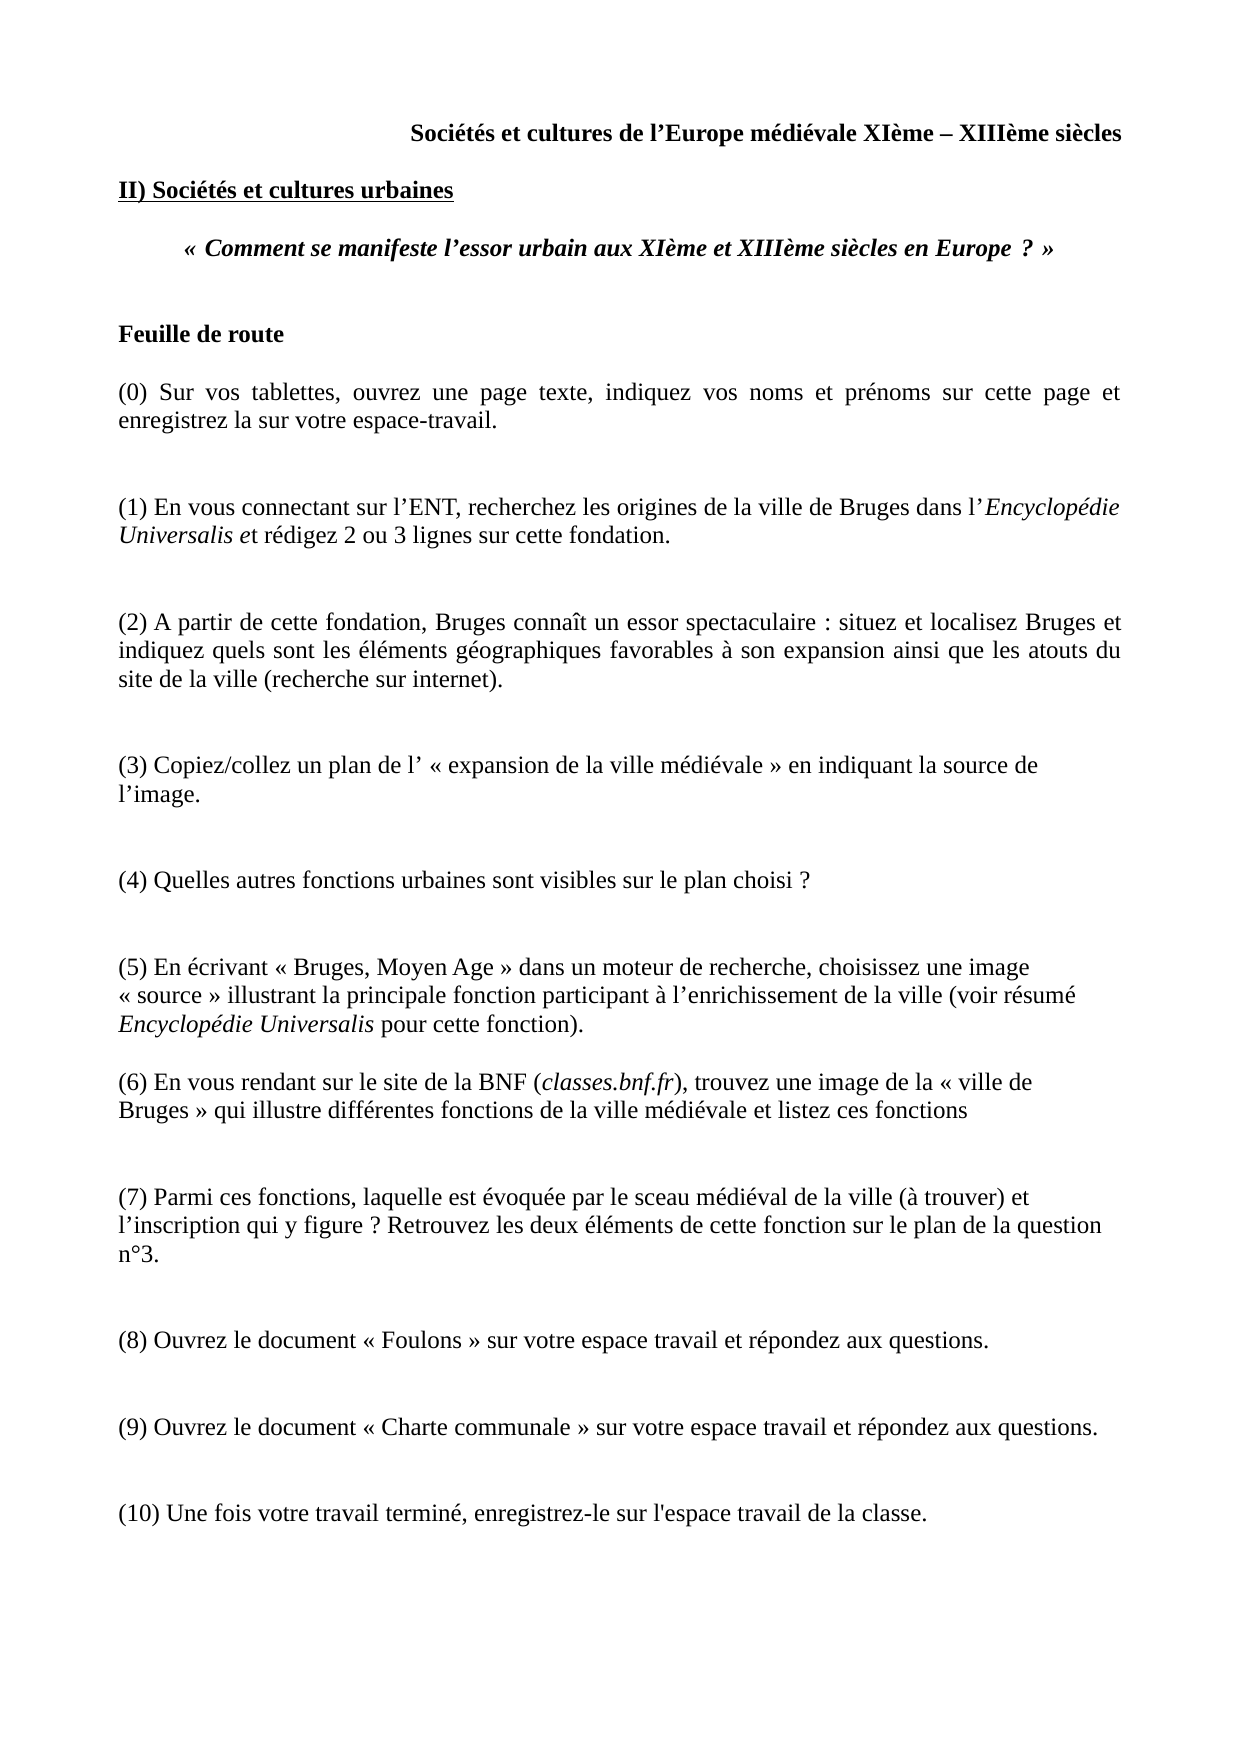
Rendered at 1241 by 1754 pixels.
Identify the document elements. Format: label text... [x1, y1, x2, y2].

text (0) Sur vos tablettes, ouvrez une page texte, indiquez vos noms et prénoms sur cette page et enregistrez la sur votre espace-travail. [118, 377, 1122, 434]
text II) Sociétés et cultures urbaines [118, 176, 1122, 204]
text Feuille de route [118, 319, 1122, 348]
text (8) Ouvrez le document « Foulons » sur votre espace travail et répondez aux questions. [118, 1326, 1122, 1354]
text (1) En vous connectant sur l’ENT, recherchez les origines de la ville de Bruges dans l’Encyclopédie Universalis et rédigez 2 ou 3 lignes sur cette fondation. [118, 492, 1122, 549]
text (6) En vous rendant sur le site de la BNF (classes.bnf.fr), trouvez une image de la « ville de Bruges » qui illustre différentes fonctions de la ville médiévale et listez ces fonctions [118, 1067, 1122, 1124]
text (5) En écrivant « Bruges, Moyen Age » dans un moteur de recherche, choisissez une image « source » illustrant la principale fonction participant à l’enrichissement de la ville (voir résumé Encyclopédie Universalis pour cette fonction). [118, 952, 1122, 1038]
text Sociétés et cultures de l’Europe médiévale XIème – XIIIème siècles [118, 118, 1122, 147]
text (3) Copiez/collez un plan de l’ « expansion de la ville médiévale » en indiquant la source de l’image. [118, 751, 1122, 808]
text (10) Une fois votre travail terminé, enregistrez-le sur l'espace travail de la classe. [118, 1498, 1122, 1527]
text (7) Parmi ces fonctions, laquelle est évoquée par le sceau médiéval de la ville (à trouver) et l’inscription qui y figure ? Retrouvez les deux éléments de cette fonction sur le plan de la question n°3. [118, 1182, 1122, 1268]
text (9) Ouvrez le document « Charte communale » sur votre espace travail et répondez aux questions. [118, 1412, 1122, 1441]
text (4) Quelles autres fonctions urbaines sont visibles sur le plan choisi ? [118, 866, 1122, 894]
text « Comment se manifeste l’essor urbain aux XIème et XIIIème siècles en Europe ? » [118, 233, 1122, 262]
text (2) A partir de cette fondation, Bruges connaît un essor spectaculaire : situez et localisez Bruges et indiquez quels sont les éléments géographiques favorables à son expansion ainsi que les atouts du site de la ville (recherche sur internet). [118, 607, 1122, 693]
